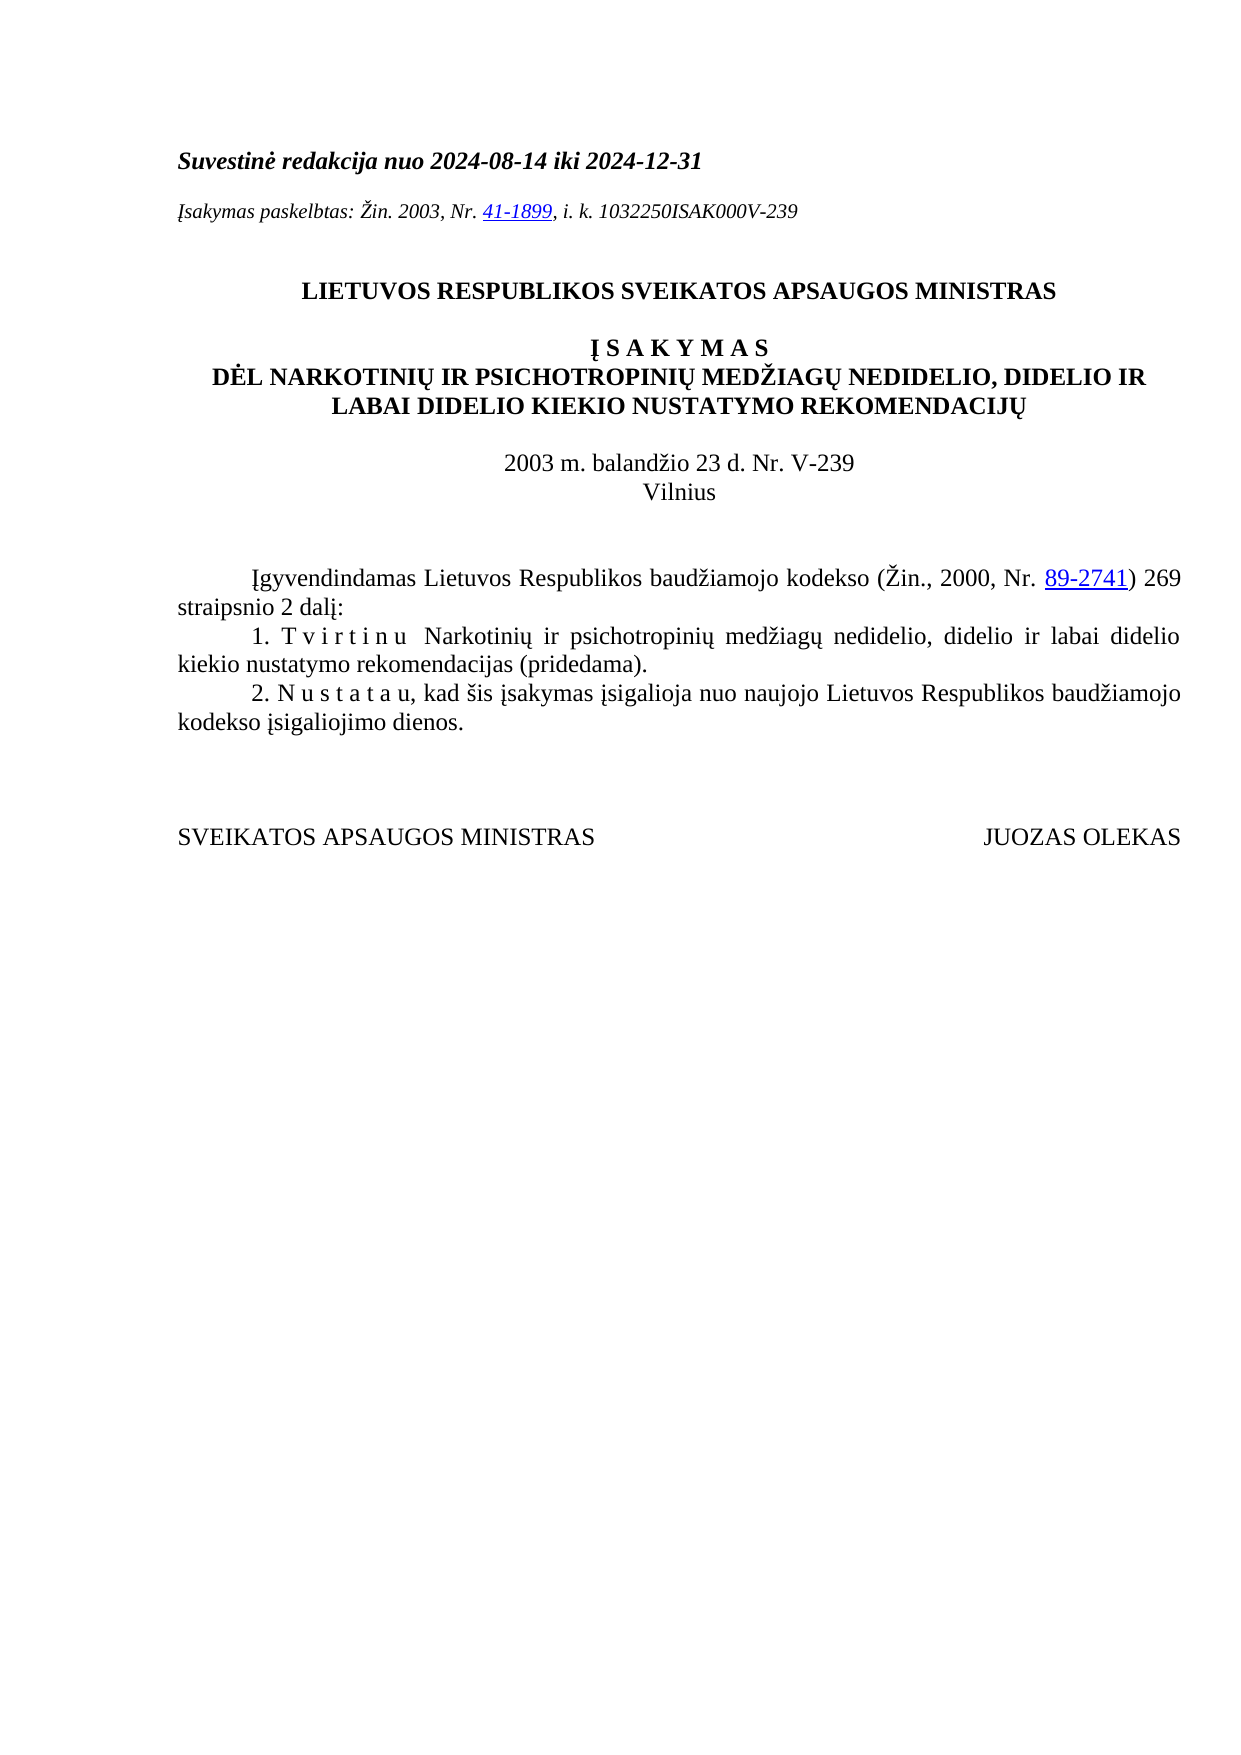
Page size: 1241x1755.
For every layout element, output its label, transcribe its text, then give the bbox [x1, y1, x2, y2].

text 1. Tvirtinu Narkotinių ir psichotropinių medžiagų nedidelio, didelio ir labai didelio kiekio nustatymo rekomendacijas (pridedama). [177, 621, 1181, 678]
text Įgyvendindamas Lietuvos Respublikos baudžiamojo kodekso (Žin., 2000, Nr. 89-2741) 269 straipsnio 2 dalį: [177, 563, 1181, 621]
text Į S A K Y M A S [177, 333, 1181, 362]
text 2003 m. balandžio 23 d. Nr. V-239 [177, 448, 1181, 477]
text DĖL NARKOTINIŲ IR PSICHOTROPINIŲ MEDŽIAGŲ NEDIDELIO, DIDELIO IR LABAI DIDELIO KIEKIO NUSTATYMO REKOMENDACIJŲ [177, 362, 1181, 419]
text Įsakymas paskelbtas: Žin. 2003, Nr. 41-1899, i. k. 1032250ISAK000V-239 [177, 199, 1181, 223]
text Vilnius [177, 477, 1181, 506]
text 2. Nustatau, kad šis įsakymas įsigalioja nuo naujojo Lietuvos Respublikos baudžiamojo kodekso įsigaliojimo dienos. [177, 678, 1181, 736]
text LIETUVOS RESPUBLIKOS SVEIKATOS APSAUGOS MINISTRAS [177, 276, 1181, 304]
text Suvestinė redakcija nuo 2024-08-14 iki 2024-12-31 [177, 146, 1181, 175]
text SVEIKATOS APSAUGOS MINISTRAS JUOZAS OLEKAS [177, 822, 1181, 851]
